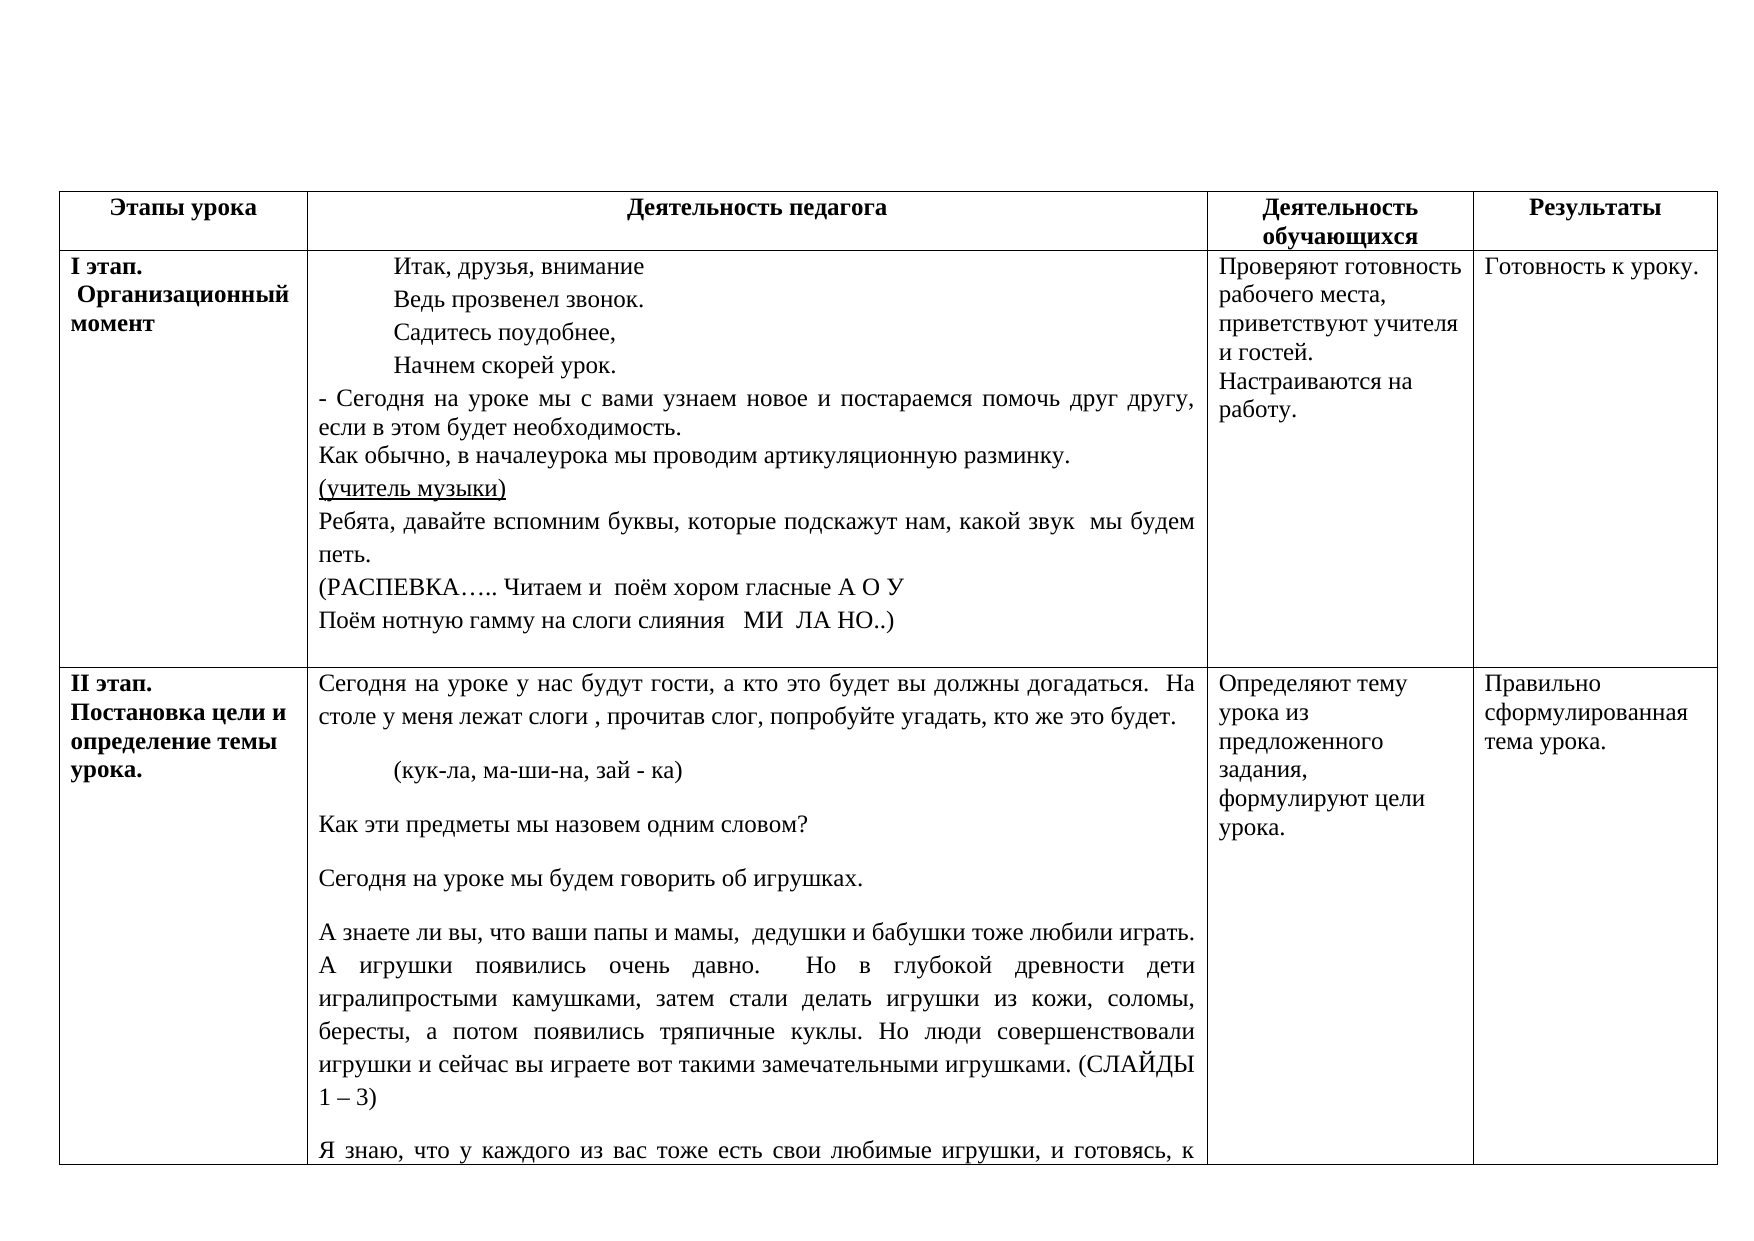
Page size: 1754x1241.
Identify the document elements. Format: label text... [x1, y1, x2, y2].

table_cell Проверяют готовность рабочего места, приветствуют учителя и гостей. Настраиваются на работу. [1208, 251, 1473, 667]
table_cell Готовность к уроку. [1474, 251, 1717, 667]
table_header Деятельность педагога [308, 192, 1207, 250]
table_header Этапы урока [60, 192, 307, 250]
table_cell Итак, друзья, внимание Ведь прозвенел звонок. Садитесь поудобнее, Начнем скорей урок. - Сегодня на уроке мы с вами узнаем новое и постараемся помочь друг другу, если в этом будет необходимость. Как обычно, в началеурока мы проводим артикуляционную разминку. (учитель музыки) Ребята, давайте вспомним буквы, которые подскажут нам, какой звук мы будем петь. (РАСПЕВКА….. Читаем и поём хором гласные А О У Поём нотную гамму на слоги слияния МИ ЛА НО..) [308, 251, 1207, 667]
table_cell Определяют тему урока из предложенного задания, формулируют цели урока. [1208, 668, 1473, 1164]
table_header Деятельность обучающихся [1208, 192, 1473, 250]
table_cell Правильно сформулированная тема урока. [1474, 668, 1717, 1164]
table_cell I этап. Организационный момент [60, 251, 307, 667]
table_cell Сегодня на уроке у нас будут гости, а кто это будет вы должны догадаться. На столе у меня лежат слоги , прочитав слог, попробуйте угадать, кто же это будет. (кук-ла, ма-ши-на, зай - ка) Как эти предметы мы назовем одним словом? Сегодня на уроке мы будем говорить об игрушках. А знаете ли вы, что ваши папы и мамы, дедушки и бабушки тоже любили играть. А игрушки появились очень давно. Но в глубокой древности дети игралипростыми камушками, затем стали делать игрушки из кожи, соломы, бересты, а потом появились тряпичные куклы. Но люди совершенствовали игрушки и сейчас вы играете вот такими замечательными игрушками. (СЛАЙДЫ 1 – 3) Я знаю, что у каждого из вас тоже есть свои любимые игрушки, и готовясь, к [308, 668, 1207, 1164]
table_header Результаты [1474, 192, 1717, 250]
table_cell II этап. Постановка цели и определение темы урока. [60, 668, 307, 1164]
